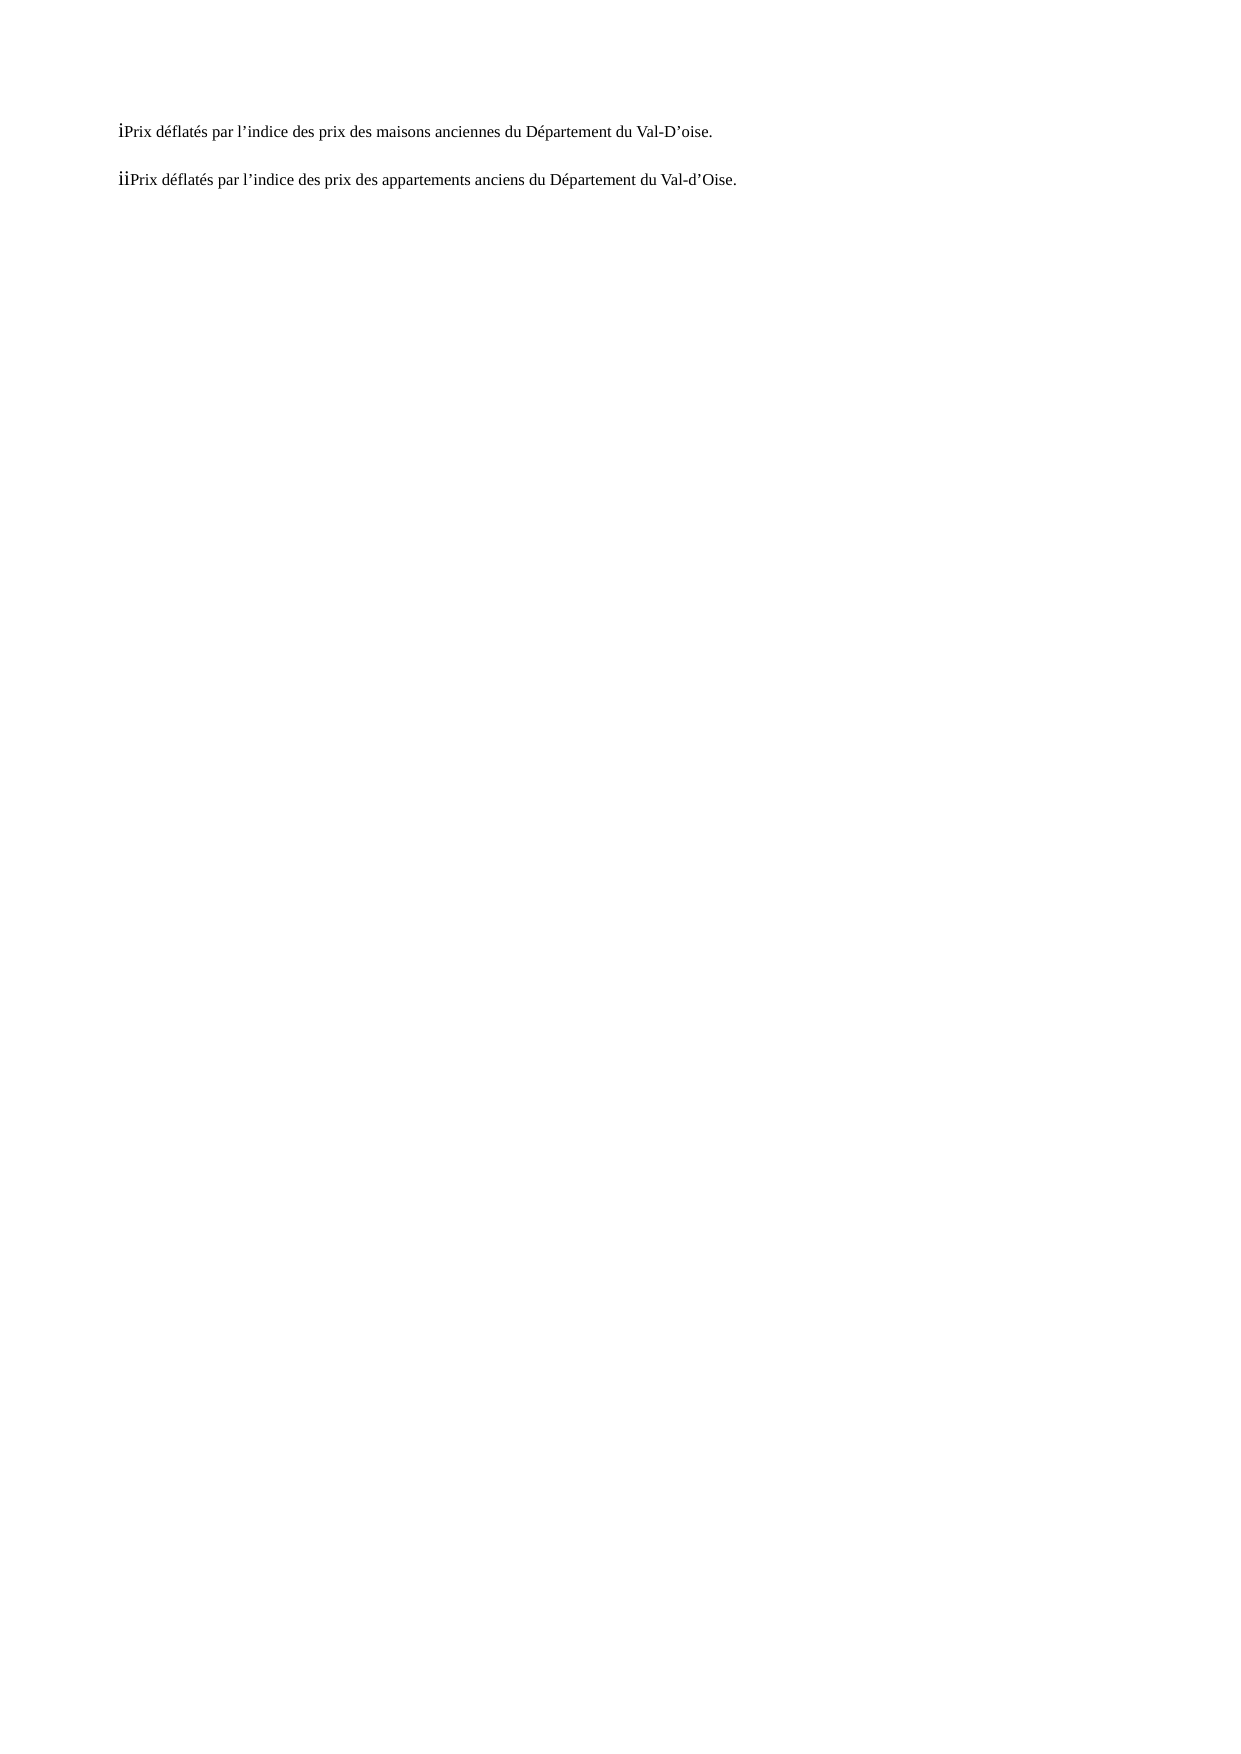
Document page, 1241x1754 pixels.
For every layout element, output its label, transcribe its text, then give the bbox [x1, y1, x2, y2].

text Prix déflatés par l’indice des prix des appartements anciens du Département du Val-d’Oise. [118, 166, 1122, 190]
text Prix déflatés par l’indice des prix des maisons anciennes du Département du Val-D’oise. [118, 118, 1122, 142]
